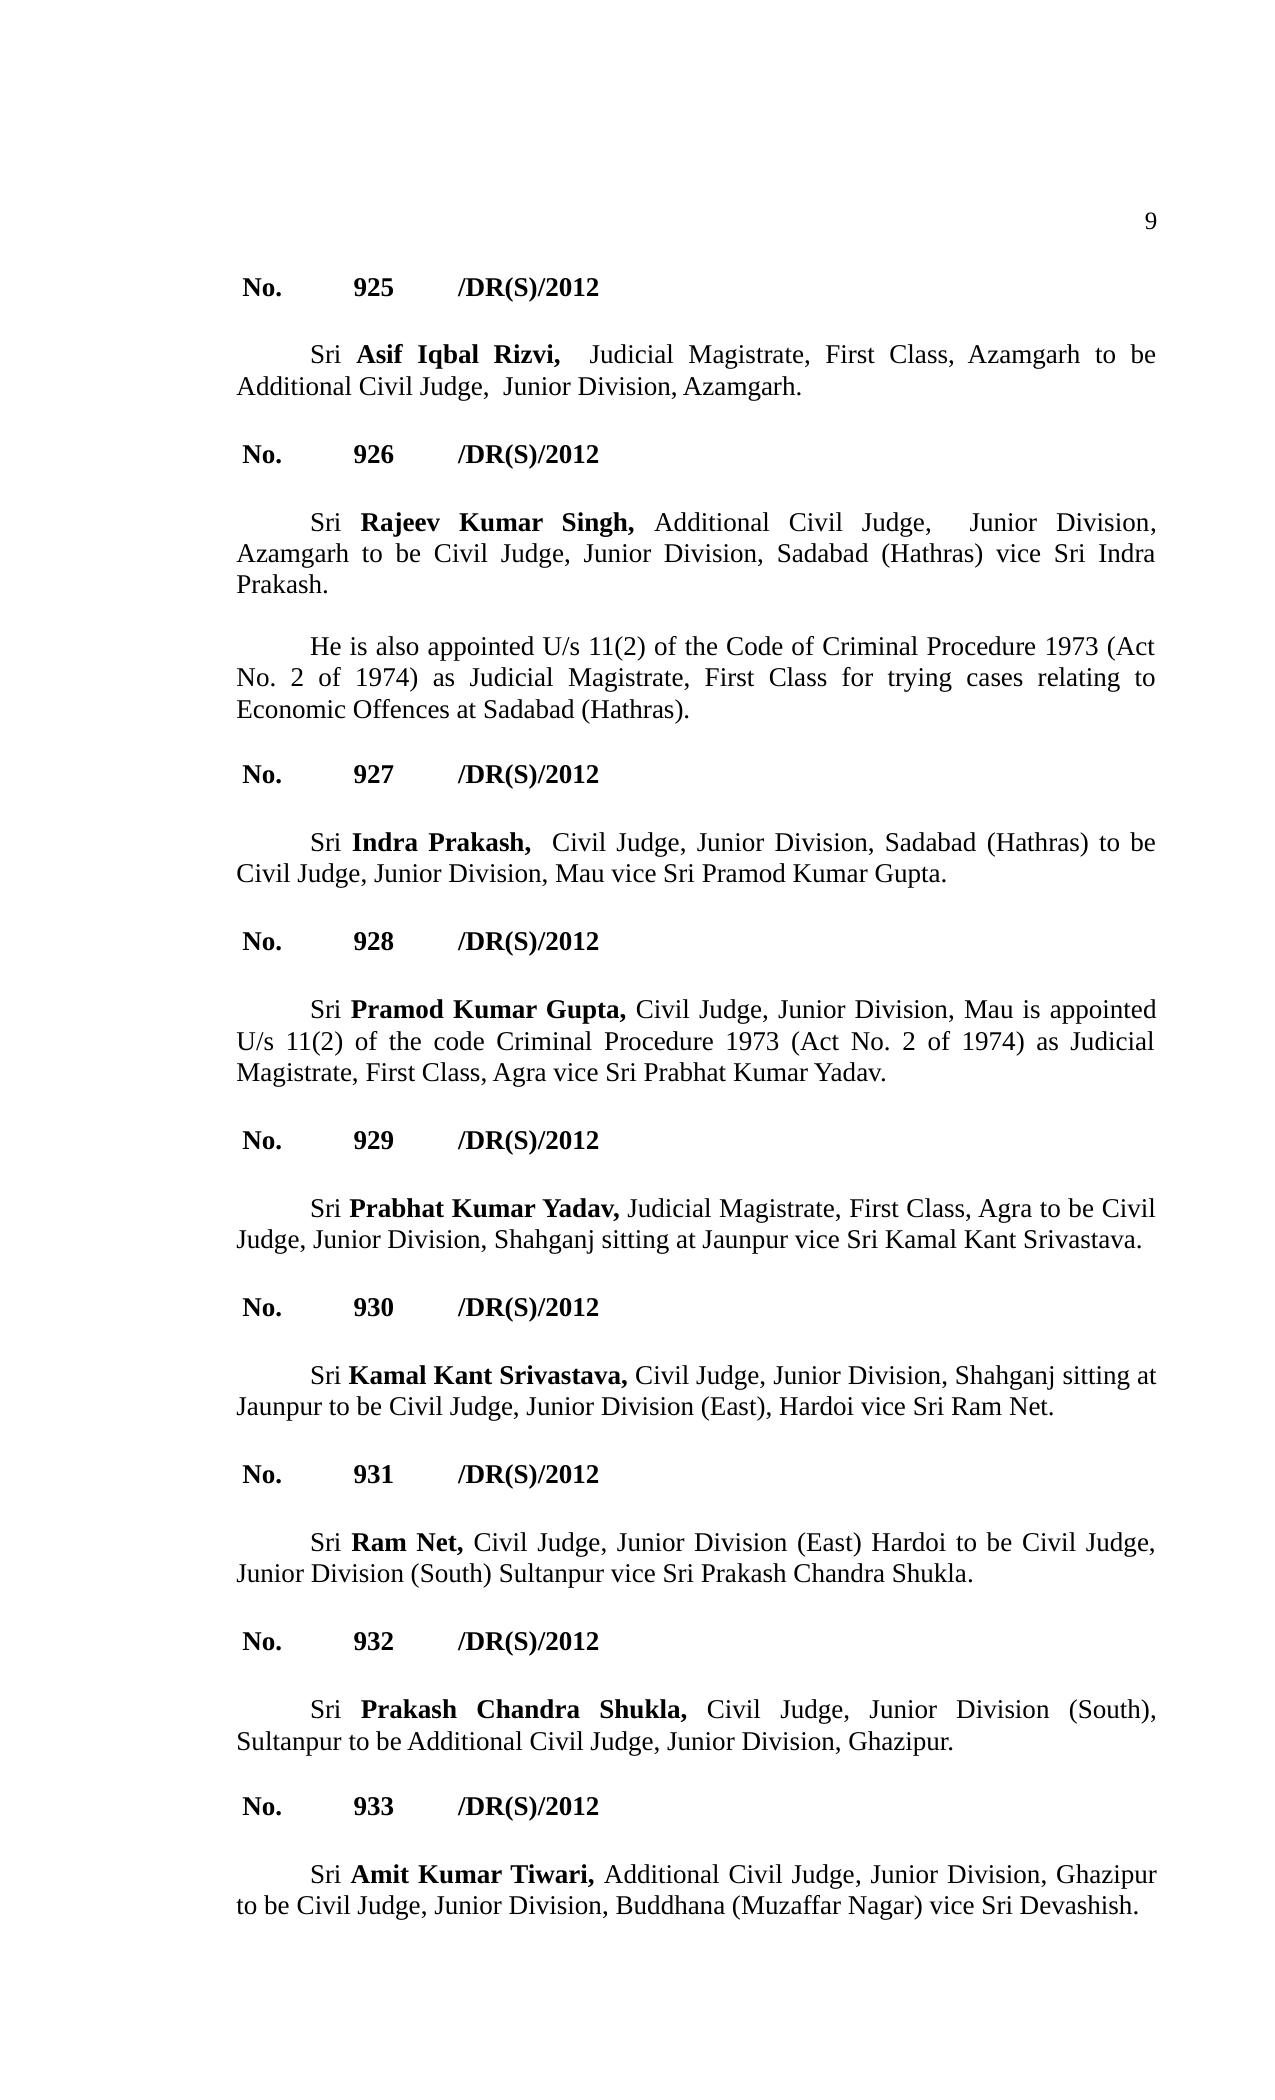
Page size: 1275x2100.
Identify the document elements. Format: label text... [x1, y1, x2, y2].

table_header No. [236, 753, 310, 795]
table_header /DR(S)/2012 [452, 432, 640, 475]
text Sri Amit Kumar Tiwari, Additional Civil Judge, Junior Division, Ghazipur to be Civil Judge, Junior Division, Buddhana (Muzaffar Nagar) vice Sri Devashish. [236, 1858, 1157, 1921]
text Sri Rajeev Kumar Singh, Additional Civil Judge, Junior Division, Azamgarh to be Civil Judge, Junior Division, Sadabad (Hathras) vice Sri Indra Prakash. [236, 506, 1157, 599]
text Sri Pramod Kumar Gupta, Civil Judge, Junior Division, Mau is appointed U/s 11(2) of the code Criminal Procedure 1973 (Act No. 2 of 1974) as Judicial Magistrate, First Class, Agra vice Sri Prabhat Kumar Yadav. [236, 993, 1157, 1087]
table_header /DR(S)/2012 [452, 1620, 640, 1662]
table_header /DR(S)/2012 [452, 920, 640, 962]
text Sri Kamal Kant Srivastava, Civil Judge, Junior Division, Shahganj sitting at Jaunpur to be Civil Judge, Junior Division (East), Hardoi vice Sri Ram Net. [236, 1359, 1157, 1421]
text He is also appointed U/s 11(2) of the Code of Criminal Procedure 1973 (Act No. 2 of 1974) as Judicial Magistrate, First Class for trying cases relating to Economic Offences at Sadabad (Hathras). [236, 630, 1157, 724]
table_header [310, 753, 452, 795]
table_header [310, 265, 452, 307]
table_header /DR(S)/2012 [452, 1118, 640, 1161]
table_header No. [236, 1118, 310, 1161]
table_header [310, 920, 452, 962]
table_header [310, 1285, 452, 1328]
table_header /DR(S)/2012 [452, 265, 640, 307]
table_header /DR(S)/2012 [452, 1785, 640, 1827]
table_header /DR(S)/2012 [452, 1453, 640, 1495]
table_header No. [236, 265, 310, 307]
table_header /DR(S)/2012 [452, 753, 640, 795]
table_header [310, 1118, 452, 1161]
table_header [310, 1620, 452, 1662]
text Sri Ram Net, Civil Judge, Junior Division (East) Hardoi to be Civil Judge, Junior Division (South) Sultanpur vice Sri Prakash Chandra Shukla. [236, 1526, 1157, 1588]
table_header No. [236, 1785, 310, 1827]
text Sri Asif Iqbal Rizvi, Judicial Magistrate, First Class, Azamgarh to be Additional Civil Judge, Junior Division, Azamgarh. [236, 339, 1157, 401]
table_header No. [236, 432, 310, 475]
table_header [310, 432, 452, 475]
table_header No. [236, 920, 310, 962]
table_header No. [236, 1453, 310, 1495]
text Sri Prabhat Kumar Yadav, Judicial Magistrate, First Class, Agra to be Civil Judge, Junior Division, Shahganj sitting at Jaunpur vice Sri Kamal Kant Srivastava. [236, 1192, 1157, 1254]
table_header No. [236, 1620, 310, 1662]
table_header [310, 1453, 452, 1495]
table_header No. [236, 1285, 310, 1328]
text Sri Indra Prakash, Civil Judge, Junior Division, Sadabad (Hathras) to be Civil Judge, Junior Division, Mau vice Sri Pramod Kumar Gupta. [236, 826, 1157, 889]
table_header /DR(S)/2012 [452, 1285, 640, 1328]
table_header [310, 1785, 452, 1827]
text Sri Prakash Chandra Shukla, Civil Judge, Junior Division (South), Sultanpur to be Additional Civil Judge, Junior Division, Ghazipur. [236, 1693, 1157, 1756]
